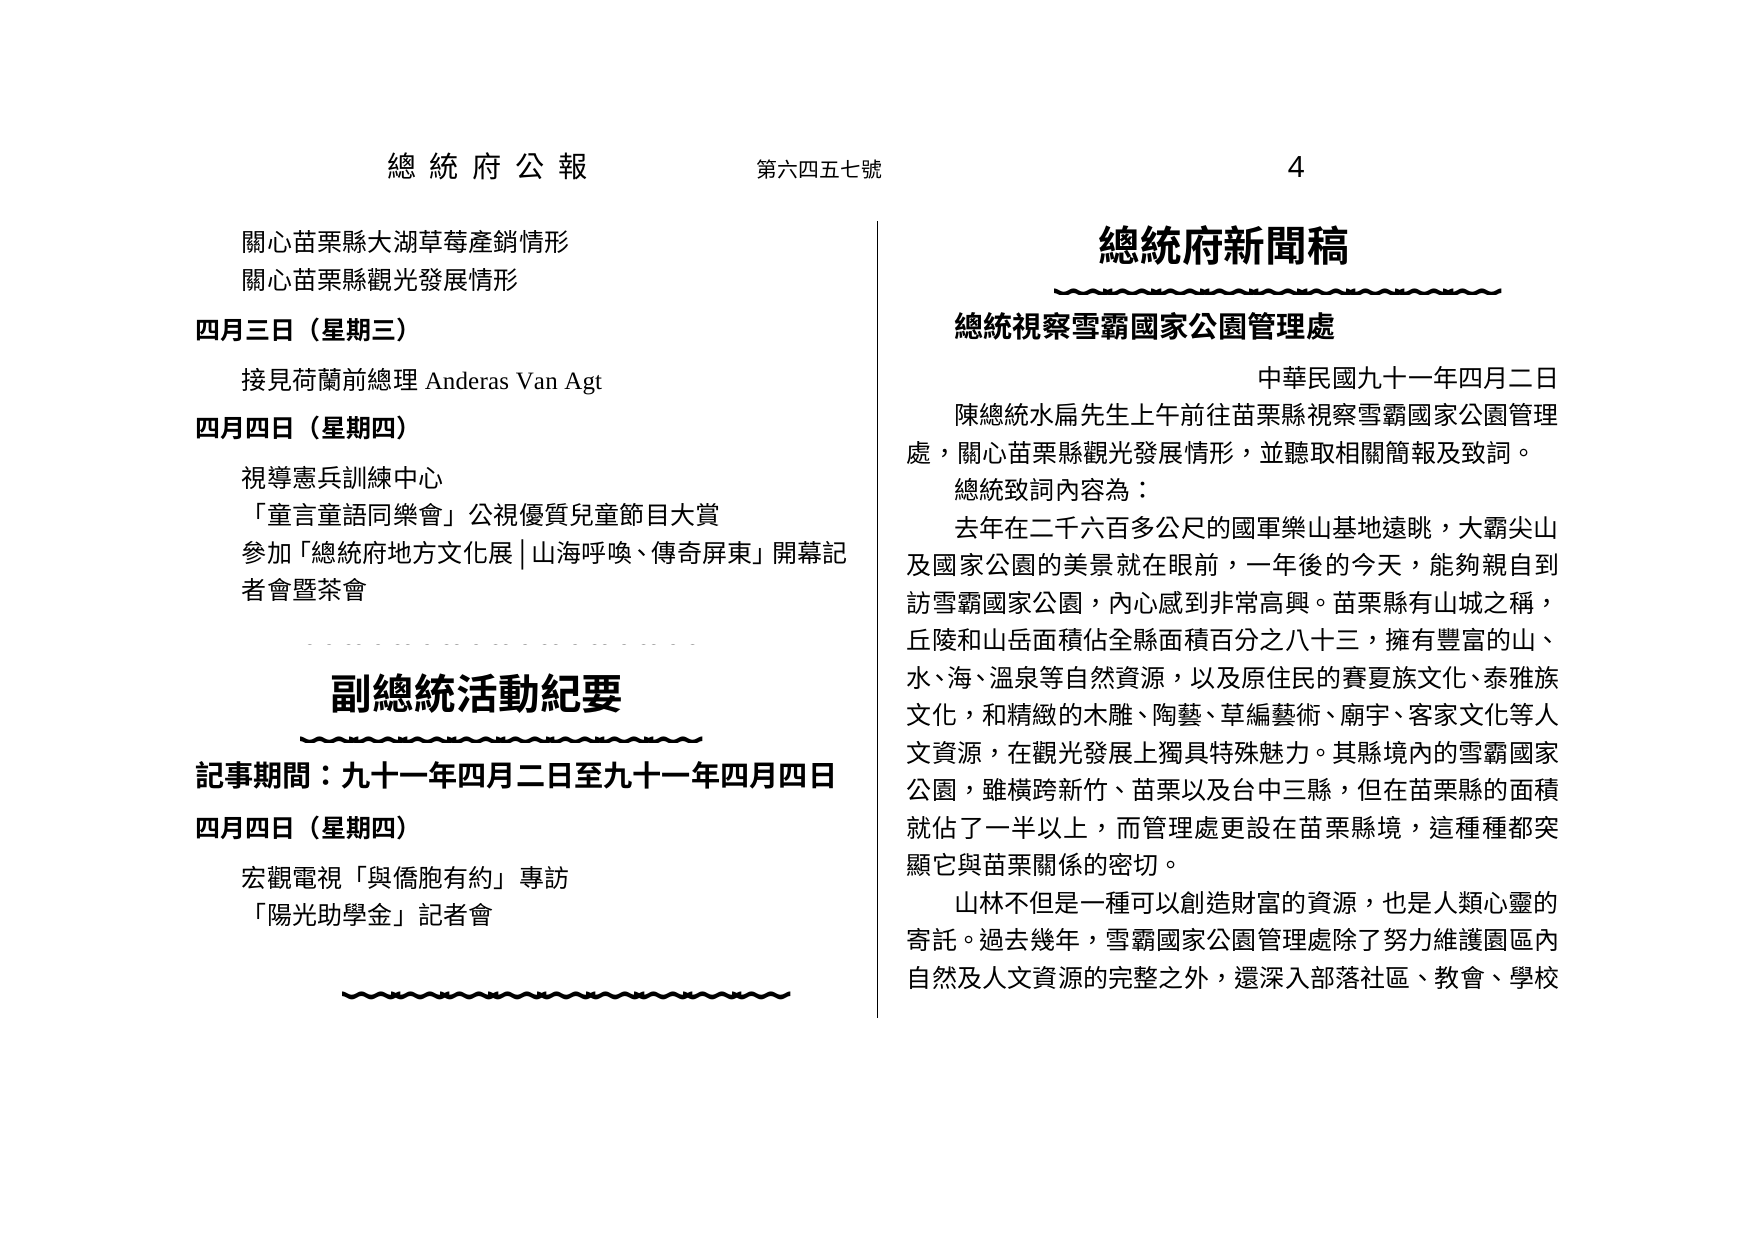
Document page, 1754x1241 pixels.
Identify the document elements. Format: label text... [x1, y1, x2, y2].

text 「童言童語同樂會」公視優質兒童節目大賞 [242, 494, 847, 532]
text 視導憲兵訓練中心 [242, 457, 847, 494]
text 接見荷蘭前總理 Anderas Van Agt [242, 359, 847, 397]
text 參加「總統府地方文化展│山海呼喚、傳奇屏東」開幕記者會暨茶會 [242, 532, 847, 607]
table_cell 總統府新聞稿 [1051, 222, 1564, 272]
text 總統致詞內容為： [907, 469, 1559, 507]
text 總統視察雪霸國家公園管理處 [954, 307, 1559, 344]
text 去年在二千六百多公尺的國軍樂山基地遠眺，大霸尖山及國家公園的美景就在眼前，一年後的今天，能夠親自到訪雪霸國家公園，內心感到非常高興。苗栗縣有山城之稱，丘陵和山岳面積佔全縣面積百分之八十三，擁有豐富的山、水、海、溫泉等自然資源，以及原住民的賽夏族文化、泰雅族文化，和精緻的木雕、陶藝、草編藝術、廟宇、客家文化等人文資源，在觀光發展上獨具特殊魅力。其縣境內的雪霸國家公園，雖橫跨新竹、苗栗以及台中三縣，但在苗栗縣的面積就佔了一半以上，而管理處更設在苗栗縣境，這種種都突顯它與苗栗關係的密切。 [907, 507, 1559, 882]
text 宏觀電視「與僑胞有約」專訪 [242, 857, 847, 894]
table_cell [192, 670, 297, 719]
table_cell [904, 272, 1051, 294]
text 陳總統水扁先生上午前往苗栗縣視察雪霸國家公園管理處，關心苗栗縣觀光發展情形，並聽取相關簡報及致詞。 [907, 394, 1559, 469]
text 「陽光助學金」記者會 [242, 894, 847, 932]
text 四月四日（星期四） [195, 807, 847, 844]
table_cell [904, 222, 1051, 272]
table_cell ﹏﹏﹏﹏﹏﹏﹏﹏﹏ [1051, 272, 1564, 294]
table_header [192, 970, 340, 994]
text 關心苗栗縣大湖草莓產銷情形 [242, 222, 847, 259]
table_header ﹏﹏﹏﹏﹏﹏﹏﹏﹏ [340, 970, 852, 994]
table_header [192, 645, 297, 669]
table_cell [192, 720, 297, 742]
table_header ﹏﹏﹏﹏﹏﹏﹏﹏﹏ [297, 645, 705, 669]
table_cell 副總統活動紀要 [297, 670, 705, 719]
text 山林不但是一種可以創造財富的資源，也是人類心靈的寄託。過去幾年，雪霸國家公園管理處除了努力維護園區內自然及人文資源的完整之外，還深入部落社區、教會、學校，舉辦一系列生動活潑的環境教育及溝通座談。同時，也傾聽地方的聲音，結合原住民傳統特色，以文化重現作為規劃遊憩區的主軸。所以國家公園管理處的設立，不僅可以帶動地方產業的發展，提昇當地民眾的經濟生活水準，更是縣民在環境保護、文化保存工作上的好鄰居。 [907, 882, 1559, 994]
table_cell ﹏﹏﹏﹏﹏﹏﹏﹏﹏ [297, 720, 705, 742]
text 記事期間：九十一年四月二日至九十一年四月四日 [195, 755, 847, 794]
text 四月三日（星期三） [195, 309, 847, 347]
text 關心苗栗縣觀光發展情形 [242, 259, 847, 297]
text 四月四日（星期四） [195, 409, 847, 444]
text 中華民國九十一年四月二日 [907, 357, 1559, 394]
